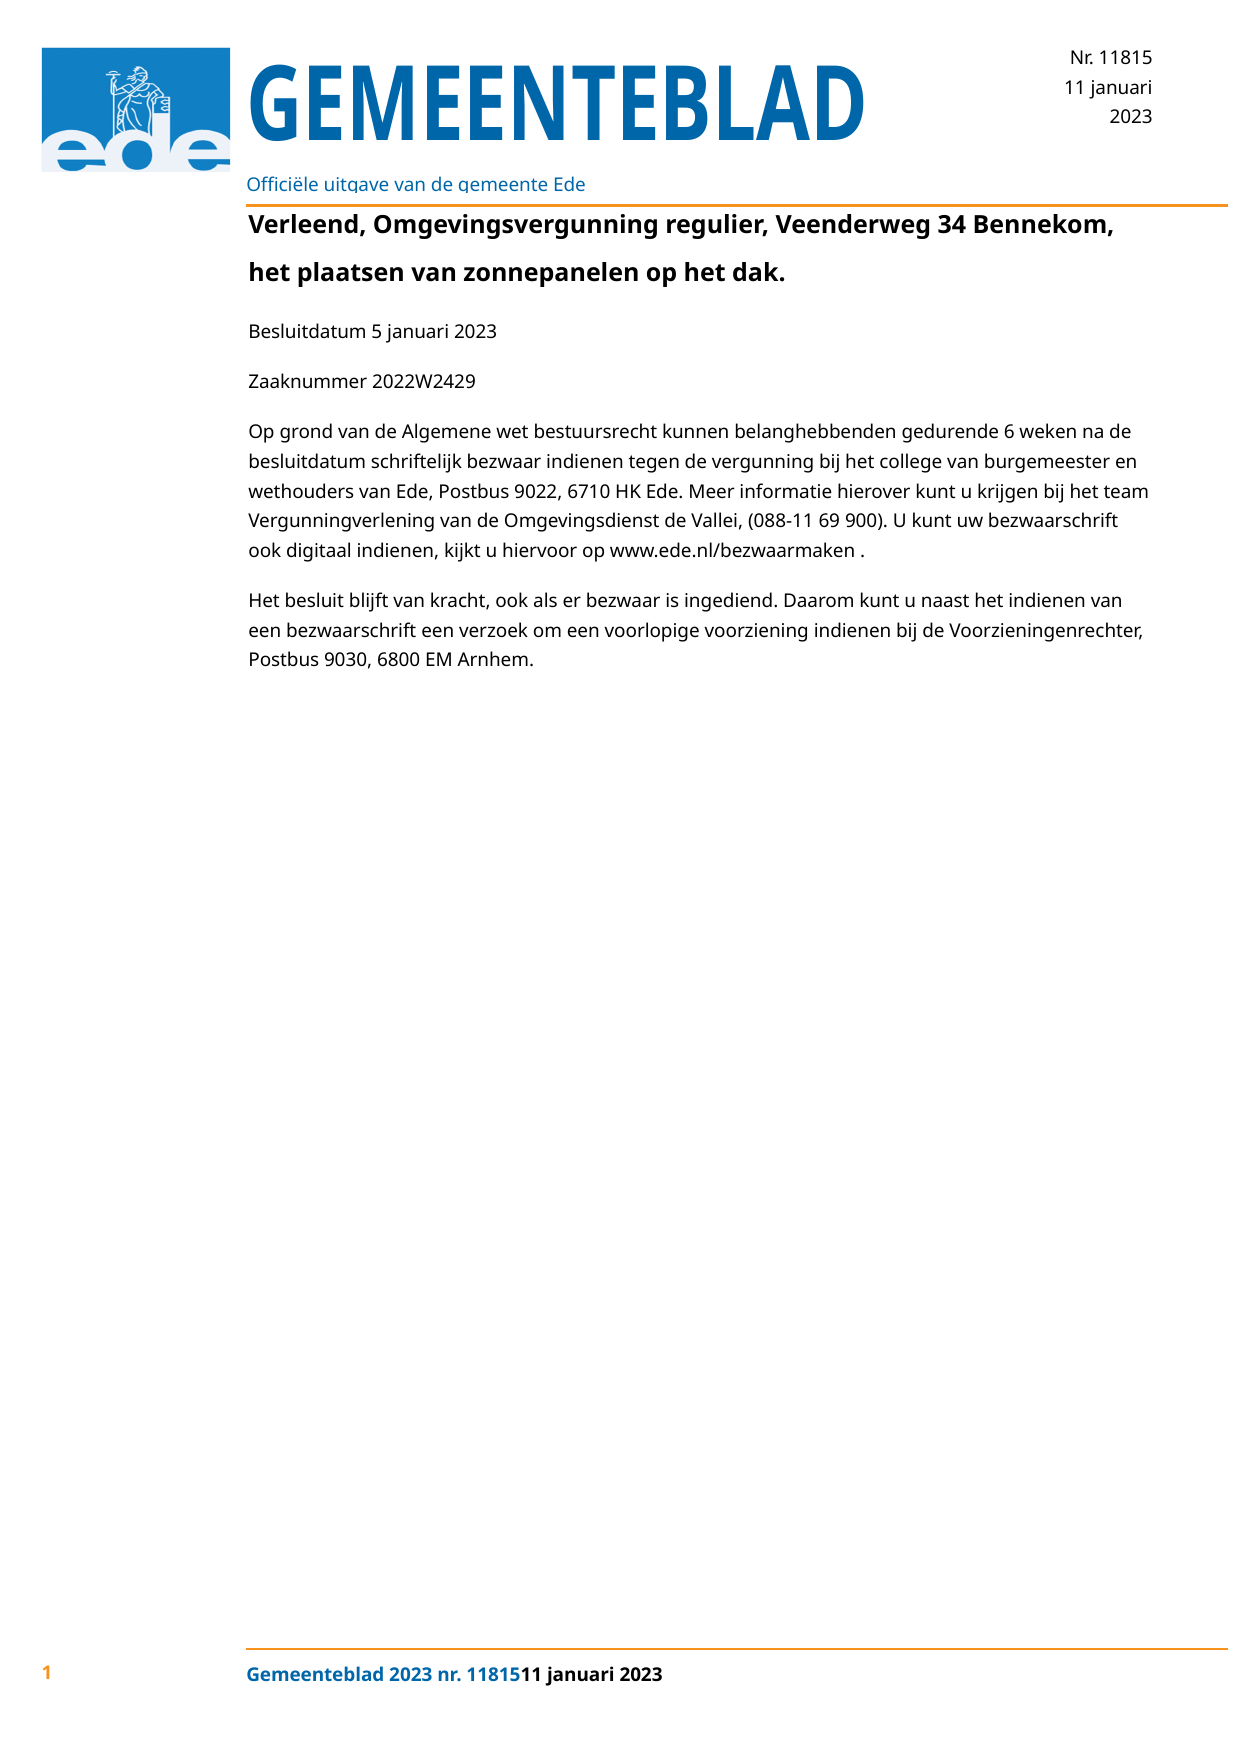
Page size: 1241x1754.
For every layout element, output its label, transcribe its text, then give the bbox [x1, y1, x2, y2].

picture [41, 47, 231, 172]
text Besluitdatum 5 januari 2023 [248, 318, 1152, 344]
text Zaaknummer 2022W2429 [248, 368, 1152, 394]
text Verleend, Omgevingsvergunning regulier, Veenderweg 34 Bennekom, het plaatsen van zonnepanelen op het dak. [248, 207, 1152, 288]
text Het besluit blijft van kracht, ook als er bezwaar is ingediend. Daarom kunt u naast het indienen van een bezwaarschrift een verzoek om een voorlopige voorziening indienen bij de Voorzieningenrechter, Postbus 9030, 6800 EM Arnhem. [248, 587, 1152, 672]
text Op grond van de Algemene wet bestuursrecht kunnen belanghebbenden gedurende 6 weken na de besluitdatum schriftelijk bezwaar indienen tegen de vergunning bij het college van burgemeester en wethouders van Ede, Postbus 9022, 6710 HK Ede. Meer informatie hierover kunt u krijgen bij het team Vergunningverlening van de Omgevingsdienst de Vallei, (088-11 69 900). U kunt uw bezwaarschrift ook digitaal indienen, kijkt u hiervoor op www.ede.nl/bezwaarmaken . [248, 419, 1152, 563]
